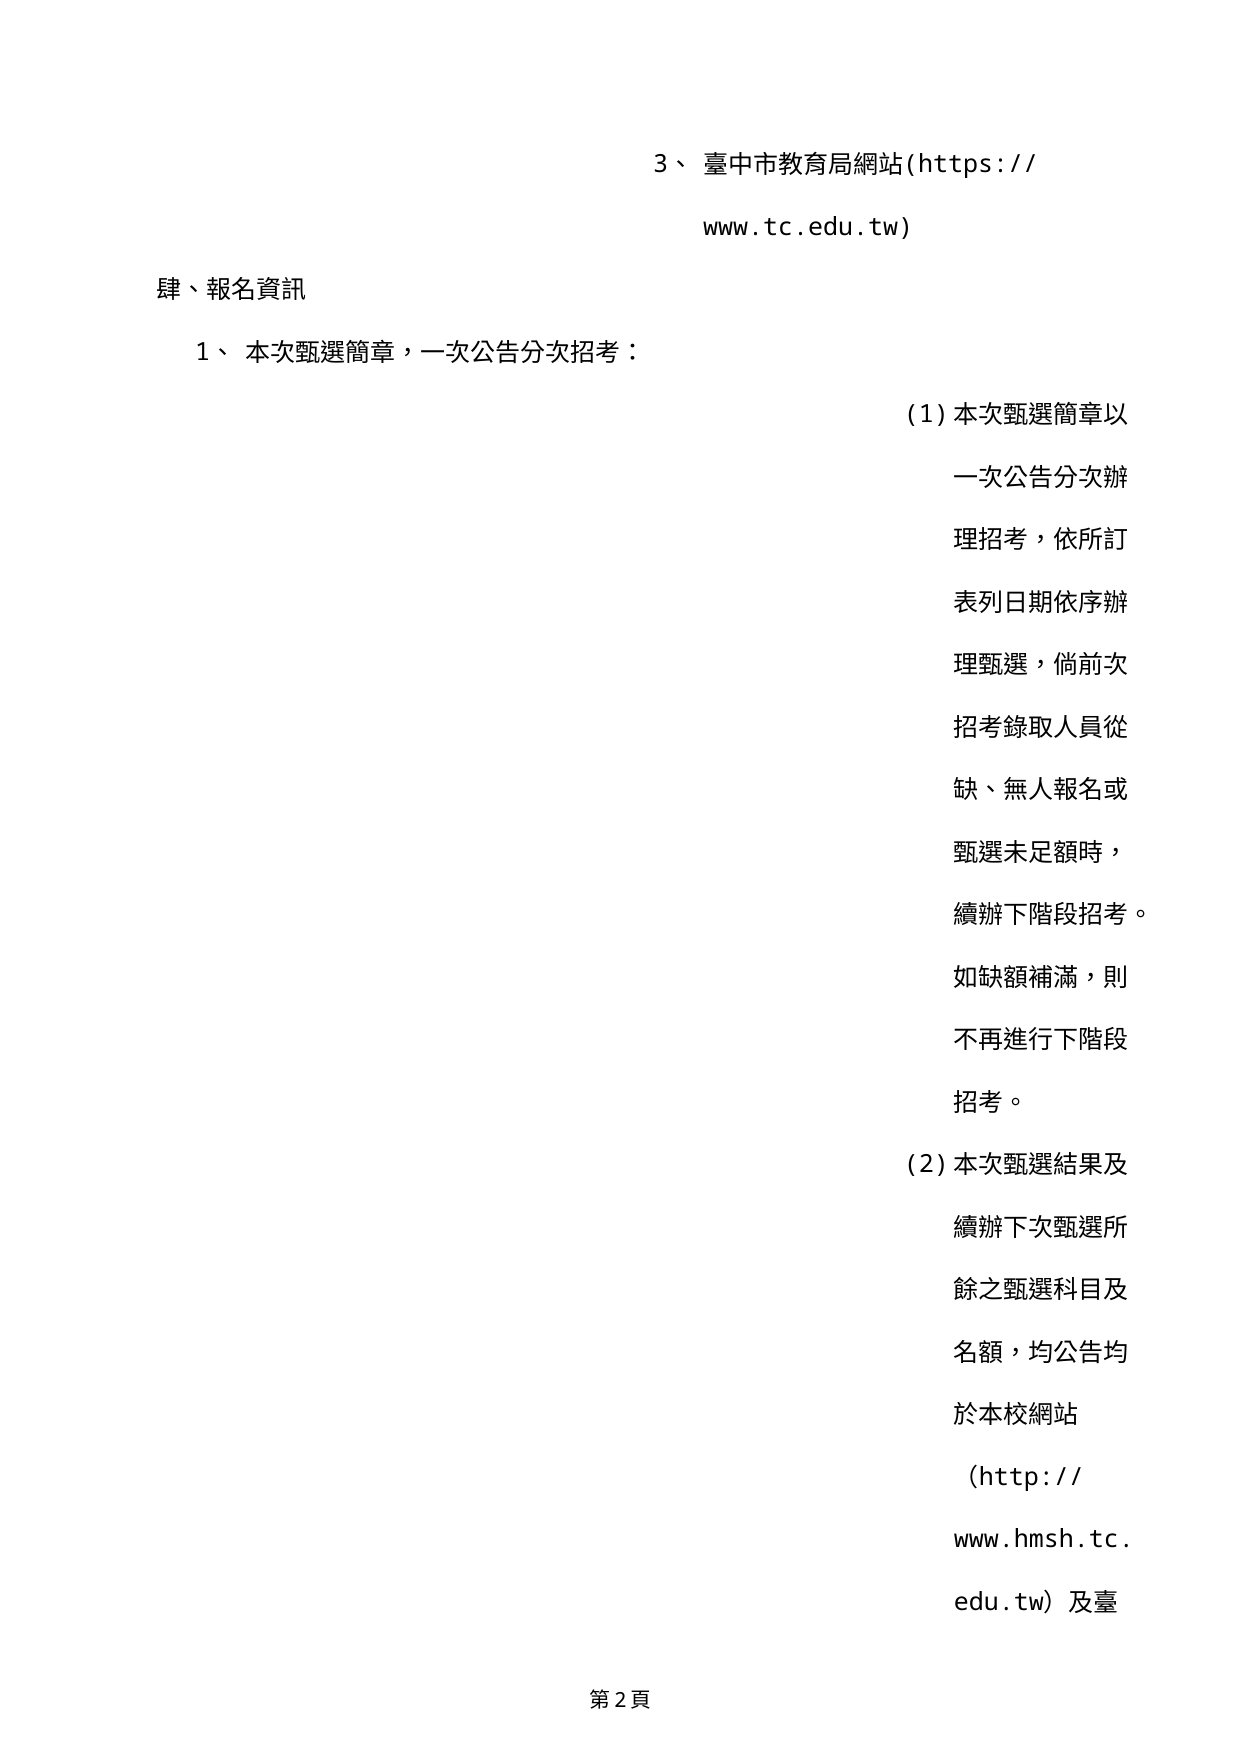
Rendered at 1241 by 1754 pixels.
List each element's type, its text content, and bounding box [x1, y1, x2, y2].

list 報名資訊 [156, 246, 1134, 308]
list 本次甄選結果及續辦下次甄選所餘之甄選科目及名額，均公告均於本校網站（http://www.hmsh.tc.edu.tw）及臺 [904, 1121, 1134, 1621]
list 本次甄選簡章以一次公告分次辦理招考，依所訂表列日期依序辦理甄選，倘前次招考錄取人員從缺、無人報名或甄選未足額時，續辦下階段招考。如缺額補滿，則不再進行下階段招考。 [904, 371, 1134, 1121]
list 臺中市教育局網站(https://www.tc.edu.tw) [653, 121, 1134, 246]
list 本次甄選簡章，一次公告分次招考： [195, 308, 1134, 371]
